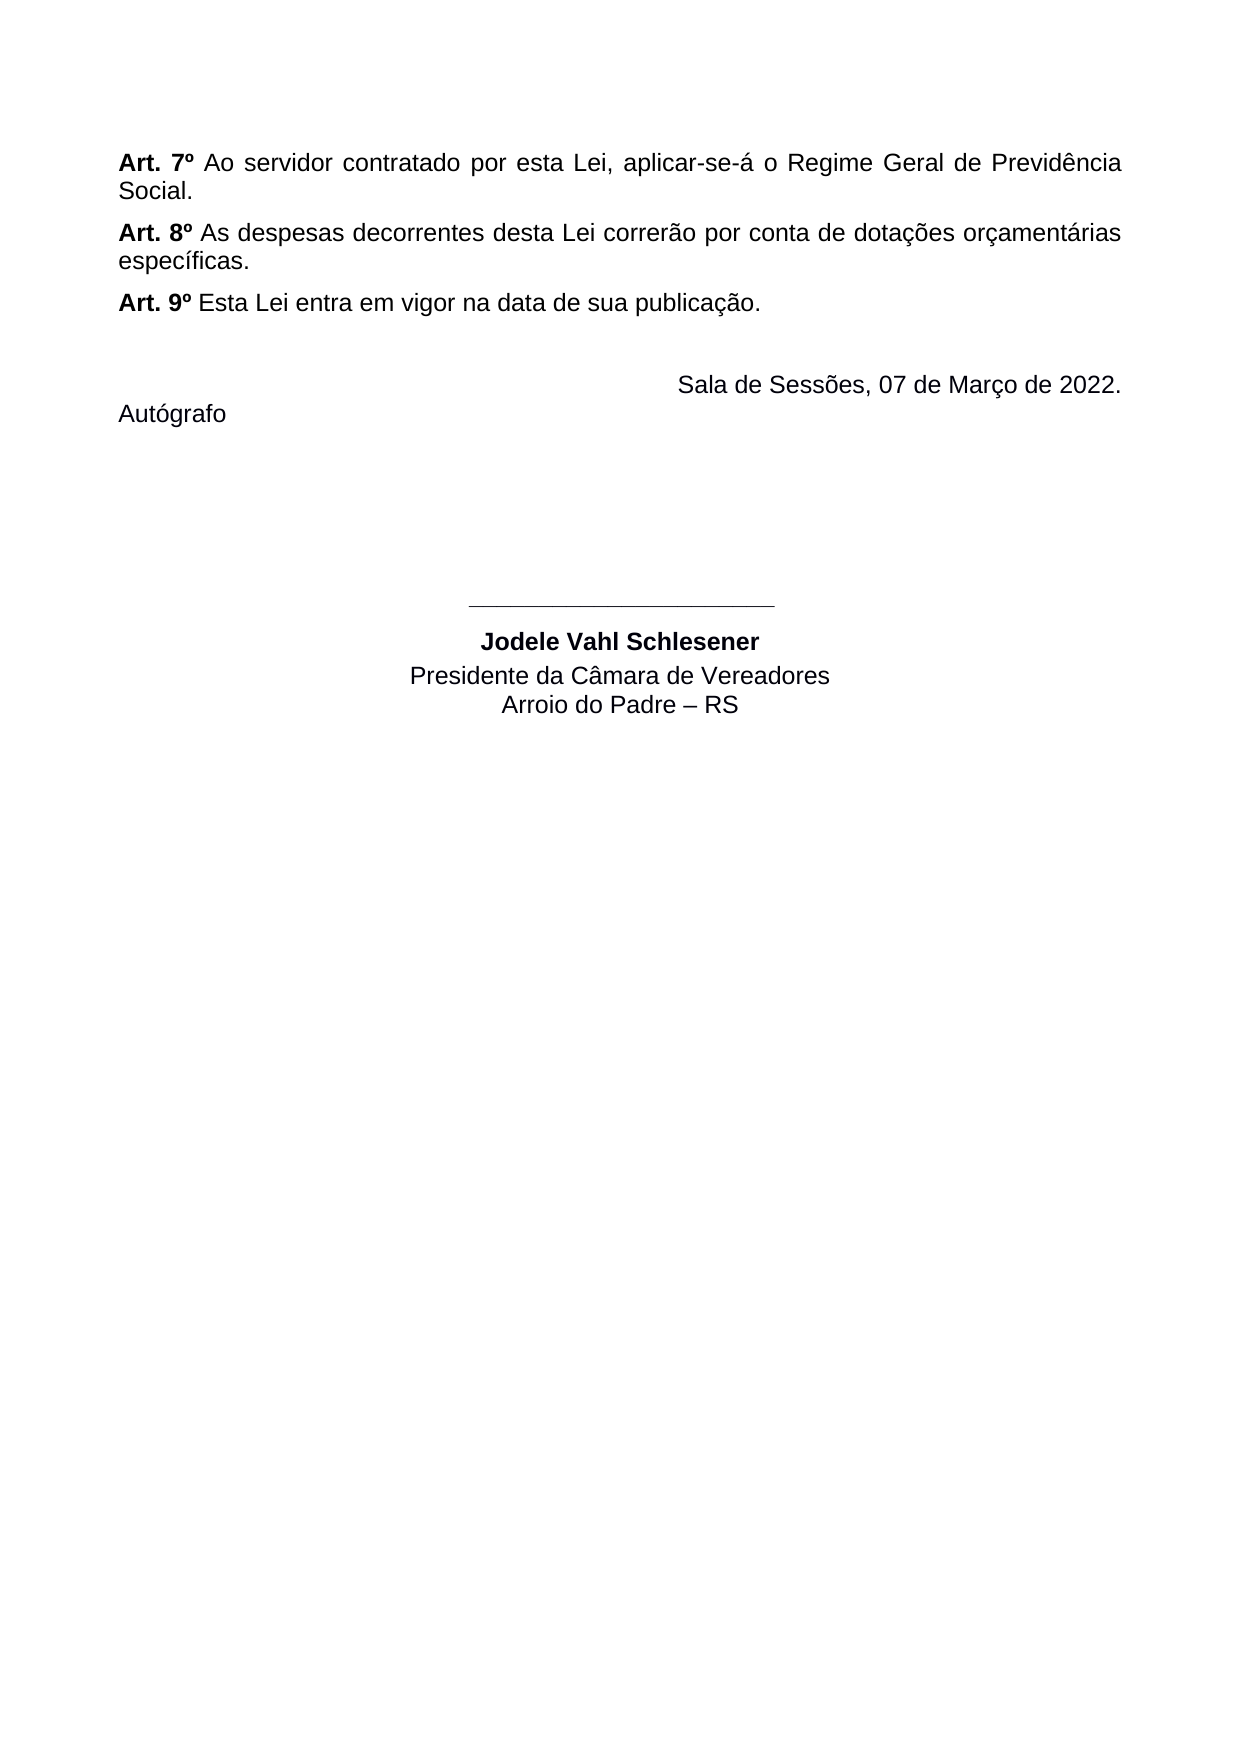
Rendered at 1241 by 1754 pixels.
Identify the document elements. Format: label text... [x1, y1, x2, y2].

text Art. 9º Esta Lei entra em vigor na data de sua publicação. [118, 288, 1122, 316]
text Presidente da Câmara de Vereadores [118, 661, 1122, 690]
text Art. 8º As despesas decorrentes desta Lei correrão por conta de dotações orçamentárias específicas. [118, 218, 1122, 275]
text Sala de Sessões, 07 de Março de 2022. [118, 370, 1122, 399]
text Arroio do Padre – RS [118, 690, 1122, 718]
text Art. 7º Ao servidor contratado por esta Lei, aplicar-se-á o Regime Geral de Previdência Social. [118, 148, 1122, 205]
text ______________________ [118, 581, 1122, 610]
text Jodele Vahl Schlesener [118, 626, 1122, 655]
text Autógrafo [118, 399, 1122, 428]
